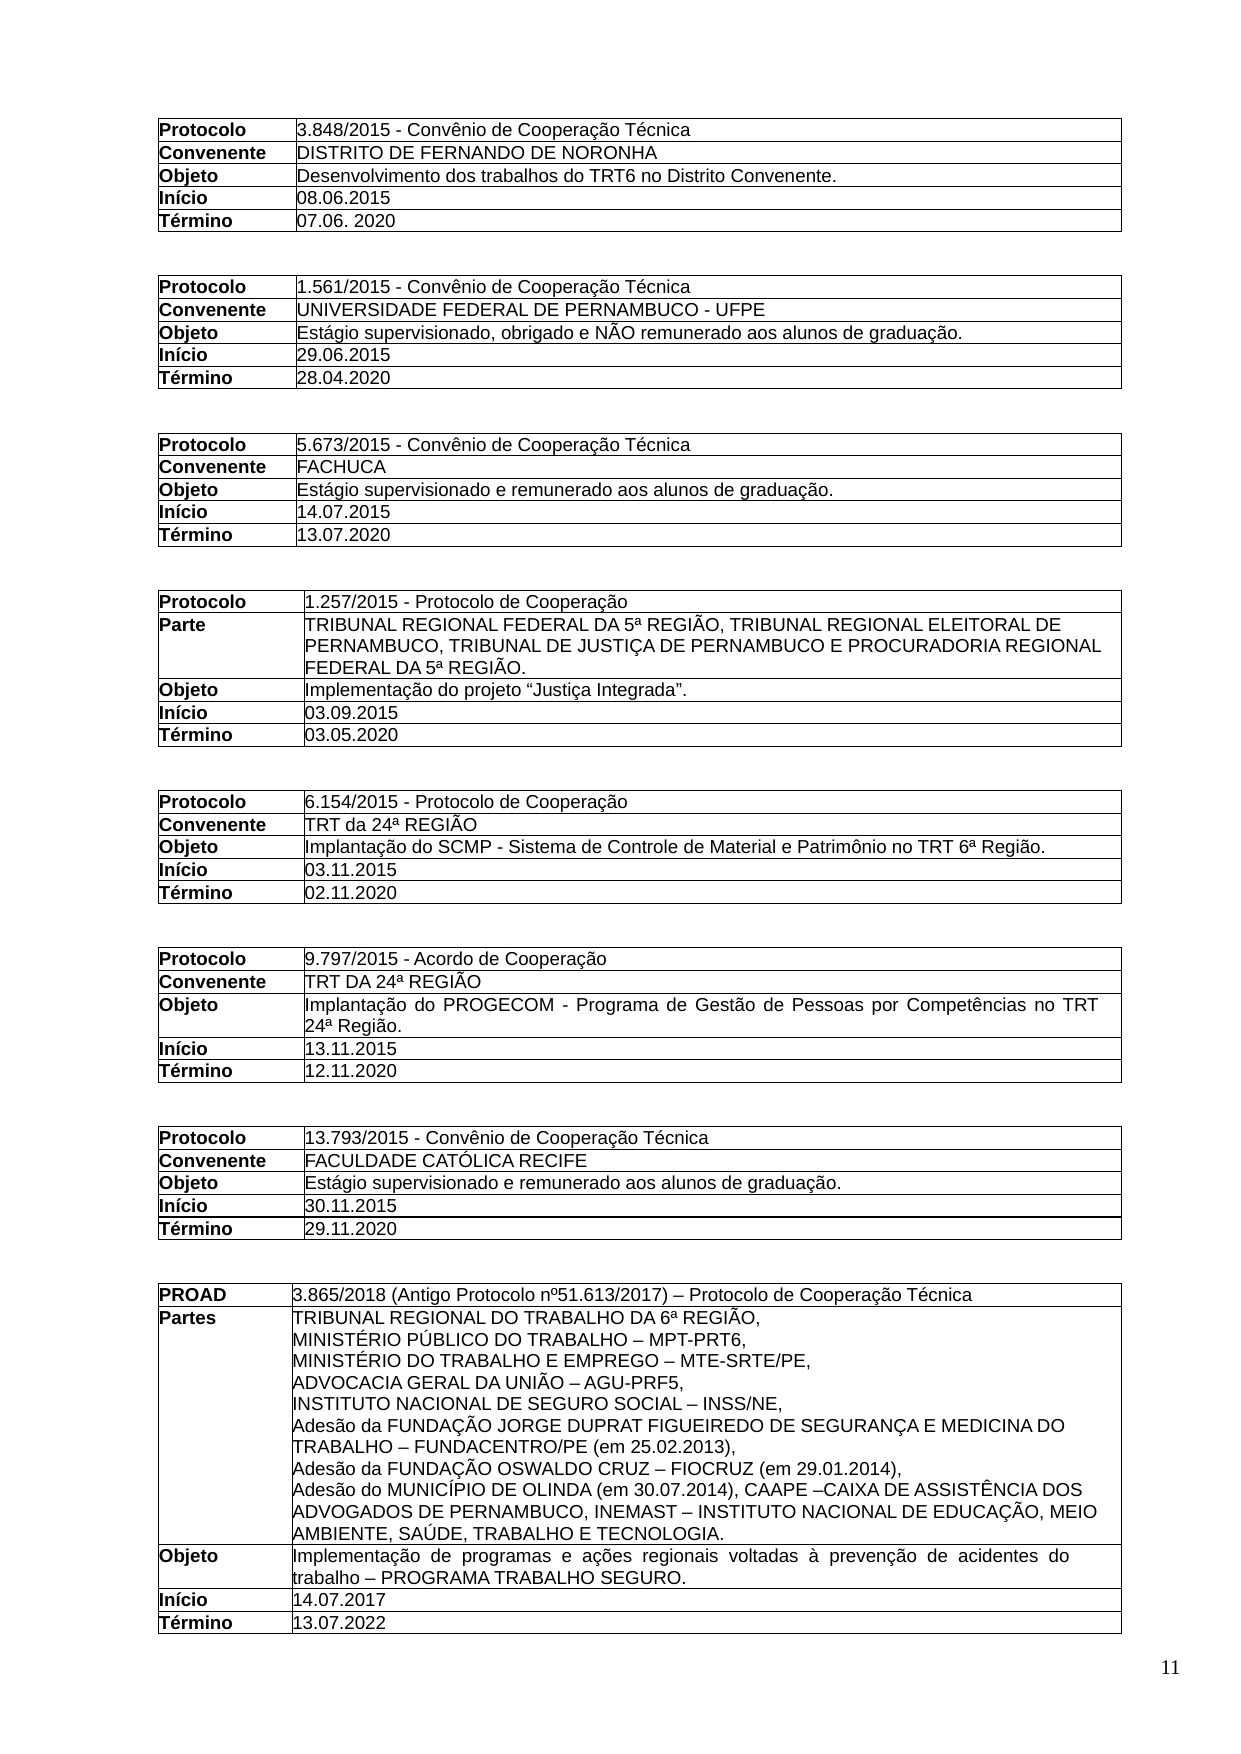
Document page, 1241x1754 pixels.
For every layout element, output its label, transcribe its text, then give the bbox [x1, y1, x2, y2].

table_header 3.848/2015 - Convênio de Cooperação Técnica [297, 119, 1121, 141]
table_cell Início [159, 702, 304, 723]
table_cell Convenente [159, 814, 304, 835]
table_cell Início [159, 859, 304, 880]
table_cell 12.11.2020 [305, 1060, 1121, 1082]
table_cell Convenente [159, 971, 304, 992]
table_cell 13.07.2022 [293, 1612, 1121, 1633]
table_cell Início [159, 187, 296, 208]
table_cell Partes [159, 1307, 292, 1544]
table_cell FACHUCA [297, 456, 1121, 478]
table_header Protocolo [159, 276, 296, 298]
table_cell Término [159, 724, 304, 746]
table_cell 03.09.2015 [305, 702, 1121, 723]
table_cell Estágio supervisionado e remunerado aos alunos de graduação. [297, 479, 1121, 500]
table_cell 07.06. 2020 [297, 210, 1121, 231]
table_cell Início [159, 1038, 304, 1059]
table_header 5.673/2015 - Convênio de Cooperação Técnica [297, 434, 1121, 455]
table_cell DISTRITO DE FERNANDO DE NORONHA [297, 142, 1121, 163]
table_cell FACULDADE CATÓLICA RECIFE [305, 1150, 1121, 1171]
table_cell Objeto [159, 679, 304, 701]
table_cell Estágio supervisionado, obrigado e NÃO remunerado aos alunos de graduação. [297, 322, 1121, 343]
table_cell Término [159, 1060, 304, 1082]
table_cell Término [159, 524, 296, 546]
table_cell 03.05.2020 [305, 724, 1121, 746]
table_cell Estágio supervisionado e remunerado aos alunos de graduação. [305, 1172, 1121, 1194]
table_cell 29.11.2020 [305, 1218, 1121, 1239]
table_cell Implementação do projeto “Justiça Integrada”. [305, 679, 1121, 701]
table_cell Convenente [159, 456, 296, 478]
table_cell 30.11.2015 [305, 1195, 1121, 1216]
table_cell 03.11.2015 [305, 859, 1121, 880]
table_cell Implantação do SCMP - Sistema de Controle de Material e Patrimônio no TRT 6ª Região. [305, 836, 1121, 858]
table_cell Objeto [159, 479, 296, 500]
table_cell Início [159, 501, 296, 523]
table_cell Início [159, 344, 296, 366]
table_header Protocolo [159, 948, 304, 970]
table_cell Término [159, 210, 296, 231]
table_header 1.257/2015 - Protocolo de Cooperação [305, 591, 1121, 612]
table_cell TRIBUNAL REGIONAL FEDERAL DA 5ª REGIÃO, TRIBUNAL REGIONAL ELEITORAL DE PERNAMBUCO, TRIBUNAL DE JUSTIÇA DE PERNAMBUCO E PROCURADORIA REGIONAL FEDERAL DA 5ª REGIÃO. [305, 613, 1121, 678]
table_cell UNIVERSIDADE FEDERAL DE PERNAMBUCO - UFPE [297, 299, 1121, 321]
table_cell Desenvolvimento dos trabalhos do TRT6 no Distrito Convenente. [297, 164, 1121, 186]
table_cell TRIBUNAL REGIONAL DO TRABALHO DA 6ª REGIÃO, MINISTÉRIO PÚBLICO DO TRABALHO – MPT-PRT6, MINISTÉRIO DO TRABALHO E EMPREGO – MTE-SRTE/PE, ADVOCACIA GERAL DA UNIÃO – AGU-PRF5, INSTITUTO NACIONAL DE SEGURO SOCIAL – INSS/NE, Adesão da FUNDAÇÃO JORGE DUPRAT FIGUEIREDO DE SEGURANÇA E MEDICINA DO TRABALHO – FUNDACENTRO/PE (em 25.02.2013), Adesão da FUNDAÇÃO OSWALDO CRUZ – FIOCRUZ (em 29.01.2014), Adesão do MUNICÍPIO DE OLINDA (em 30.07.2014), CAAPE –CAIXA DE ASSISTÊNCIA DOS ADVOGADOS DE PERNAMBUCO, INEMAST – INSTITUTO NACIONAL DE EDUCAÇÃO, MEIO AMBIENTE, SAÚDE, TRABALHO E TECNOLOGIA. [293, 1307, 1121, 1544]
table_cell 08.06.2015 [297, 187, 1121, 208]
table_cell Objeto [159, 1545, 292, 1588]
table_header 9.797/2015 - Acordo de Cooperação [305, 948, 1121, 970]
table_cell Início [159, 1195, 304, 1216]
table_header 3.865/2018 (Antigo Protocolo nº51.613/2017) – Protocolo de Cooperação Técnica [293, 1284, 1121, 1306]
table_cell Objeto [159, 164, 296, 186]
table_header Protocolo [159, 434, 296, 455]
table_cell 14.07.2015 [297, 501, 1121, 523]
table_cell Término [159, 367, 296, 388]
table_cell 28.04.2020 [297, 367, 1121, 388]
table_cell 13.07.2020 [297, 524, 1121, 546]
table_header 1.561/2015 - Convênio de Cooperação Técnica [297, 276, 1121, 298]
table_cell Convenente [159, 299, 296, 321]
table_cell Objeto [159, 994, 304, 1037]
table_cell Término [159, 881, 304, 903]
table_header PROAD [159, 1284, 292, 1306]
table_header 6.154/2015 - Protocolo de Cooperação [305, 791, 1121, 813]
table_header 13.793/2015 - Convênio de Cooperação Técnica [305, 1127, 1121, 1148]
table_cell Convenente [159, 142, 296, 163]
table_cell 14.07.2017 [293, 1589, 1121, 1611]
table_cell 29.06.2015 [297, 344, 1121, 366]
table_cell 02.11.2020 [305, 881, 1121, 903]
table_cell Término [159, 1218, 304, 1239]
table_cell Parte [159, 613, 304, 678]
table_header Protocolo [159, 1127, 304, 1148]
table_cell Objeto [159, 322, 296, 343]
table_cell Início [159, 1589, 292, 1611]
table_cell Objeto [159, 836, 304, 858]
table_cell Término [159, 1612, 292, 1633]
table_cell Implementação de programas e ações regionais voltadas à prevenção de acidentes do trabalho – PROGRAMA TRABALHO SEGURO. [293, 1545, 1121, 1588]
table_header Protocolo [159, 119, 296, 141]
table_cell Objeto [159, 1172, 304, 1194]
table_cell TRT da 24ª REGIÃO [305, 814, 1121, 835]
table_header Protocolo [159, 591, 304, 612]
table_cell TRT DA 24ª REGIÃO [305, 971, 1121, 992]
table_cell 13.11.2015 [305, 1038, 1121, 1059]
table_header Protocolo [159, 791, 304, 813]
table_cell Implantação do PROGECOM - Programa de Gestão de Pessoas por Competências no TRT 24ª Região. [305, 994, 1121, 1037]
table_cell Convenente [159, 1150, 304, 1171]
